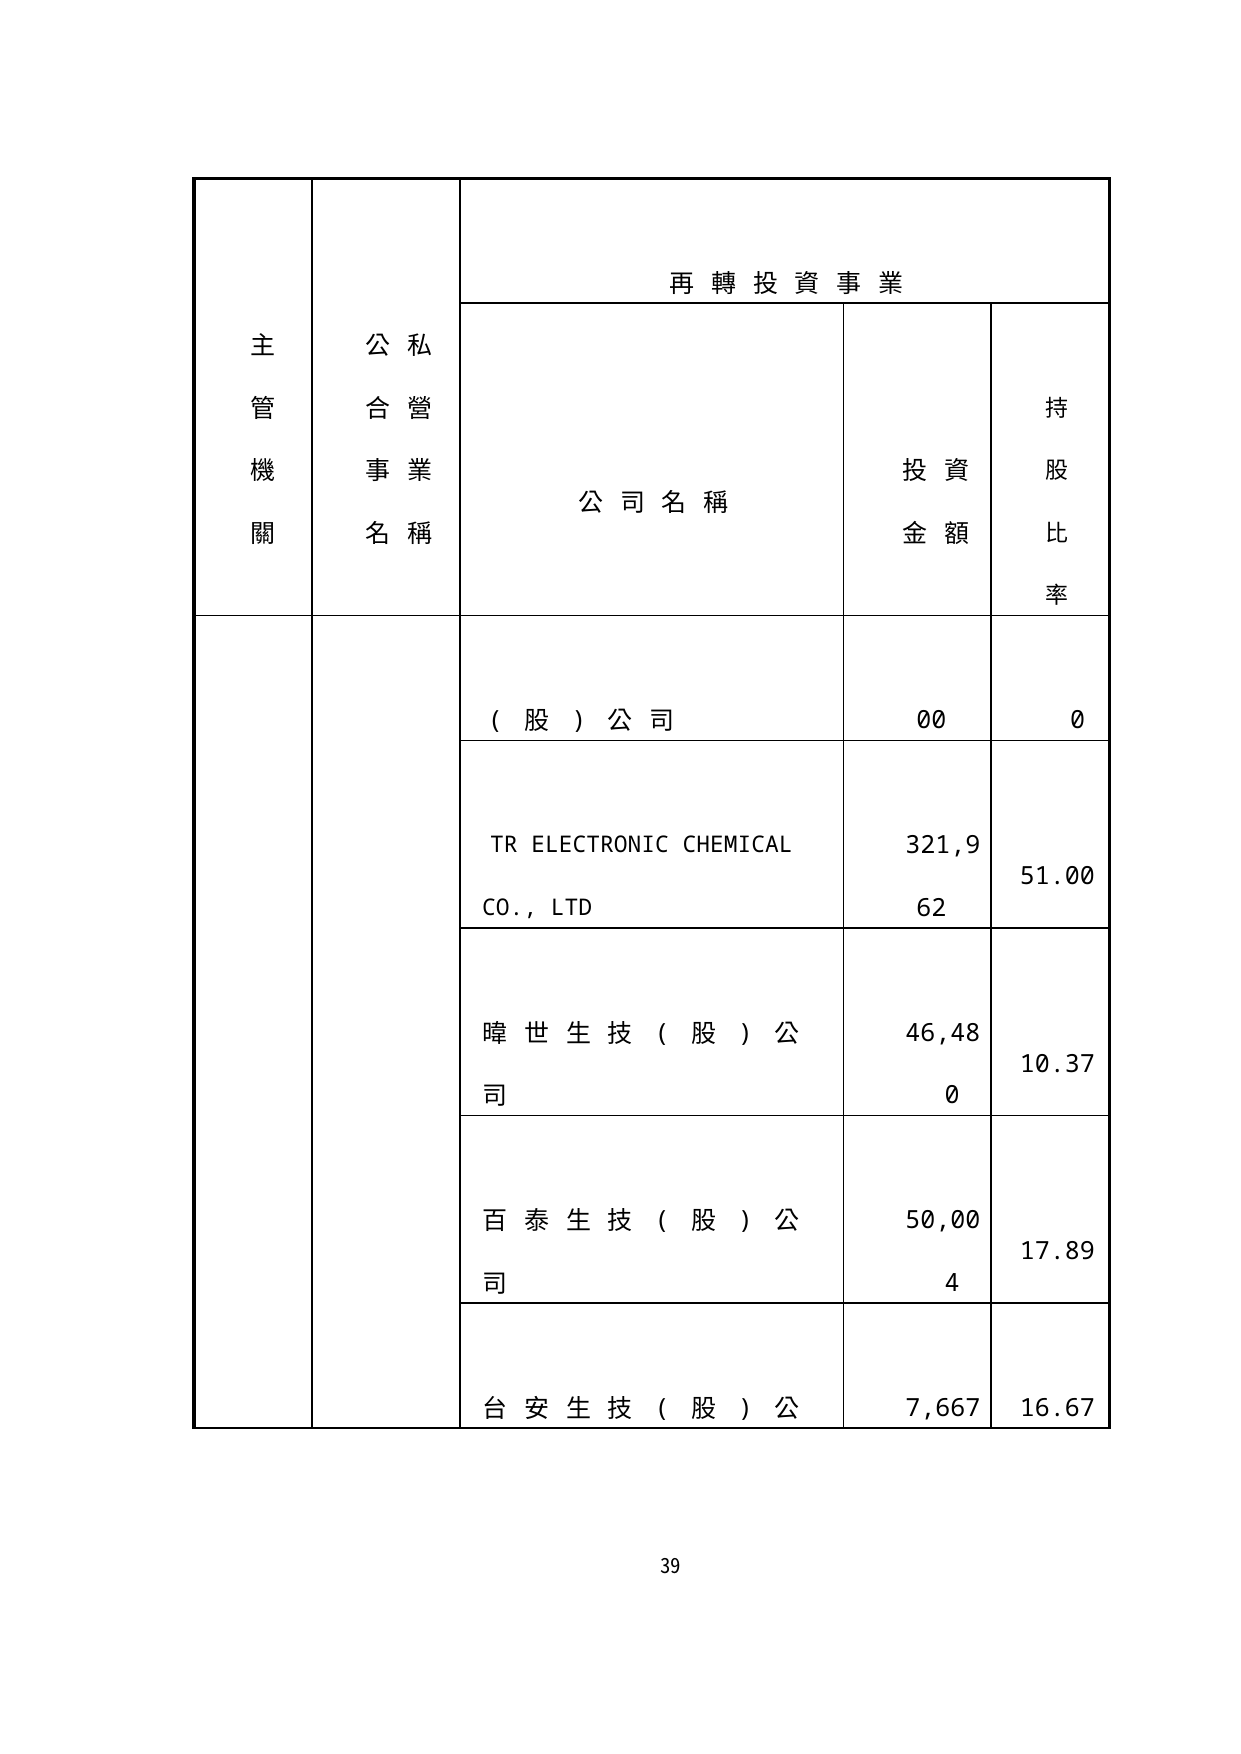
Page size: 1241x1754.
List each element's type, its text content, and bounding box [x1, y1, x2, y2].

table_cell (股)公司 [461, 616, 843, 740]
table_cell TR ELECTRONIC CHEMICAL CO., LTD [461, 741, 843, 927]
table_cell 7,667 [844, 1304, 990, 1427]
table_header 主管 機關 [196, 180, 311, 615]
table_cell [196, 616, 311, 1427]
table_cell 投資金額 [844, 304, 990, 615]
table_cell 台安生技(股)公 [461, 1304, 843, 1427]
table_cell 暐世生技(股)公司 [461, 929, 843, 1115]
table_cell 46,480 [844, 929, 990, 1115]
table_cell 00 [844, 616, 990, 740]
table_cell 50,004 [844, 1116, 990, 1302]
table_cell 0 [992, 616, 1108, 740]
table_cell 17.89 [992, 1116, 1108, 1302]
table_header 公私合營 事業名稱 [313, 180, 459, 615]
table_cell 10.37 [992, 929, 1108, 1115]
table_header 再轉投資事業 [461, 180, 1108, 302]
table_cell 51.00 [992, 741, 1108, 927]
table_cell 公司名稱 [461, 304, 843, 615]
table_cell 百泰生技(股)公司 [461, 1116, 843, 1302]
table_cell 321,962 [844, 741, 990, 927]
table_cell 持股比率 [992, 304, 1108, 615]
table_cell 16.67 [992, 1304, 1108, 1427]
table_cell [313, 616, 459, 1427]
